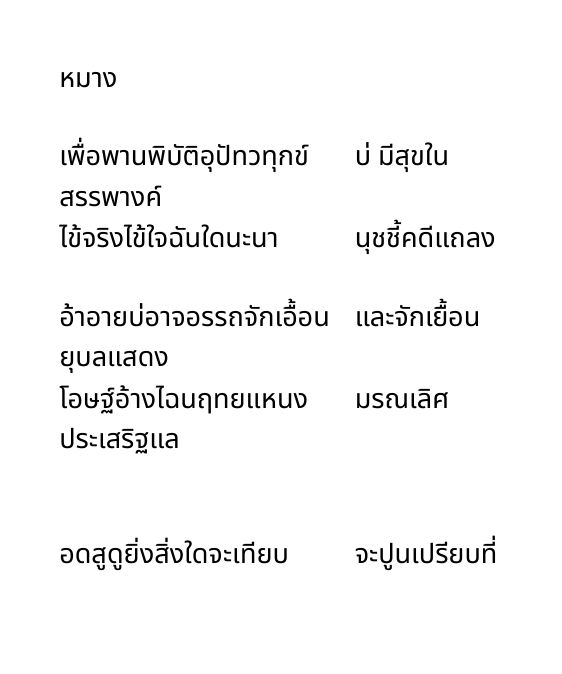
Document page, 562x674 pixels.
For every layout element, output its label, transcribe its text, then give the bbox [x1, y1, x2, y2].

text อดสูดูยิ่งสิ่งใดจะเทียบ จะปูนเปรียบที่ [59, 535, 502, 576]
text หมาง [59, 59, 502, 100]
text ไข้จริงไข้ใจฉันใดนะนา นุชชี้คดีแถลง [59, 219, 502, 260]
text เพื่อพานพิบัติอุปัทวทุกข์ บ่ มีสุขในสรรพางค์ [59, 137, 502, 219]
text โอษฐ์อ้างไฉนฤทยแหนง มรณเลิศประเสริฐแล [59, 379, 502, 461]
text อ้าอายบ่อาจอรรถจักเอื้อน และจักเยื้อนยุบลแสดง [59, 297, 502, 379]
